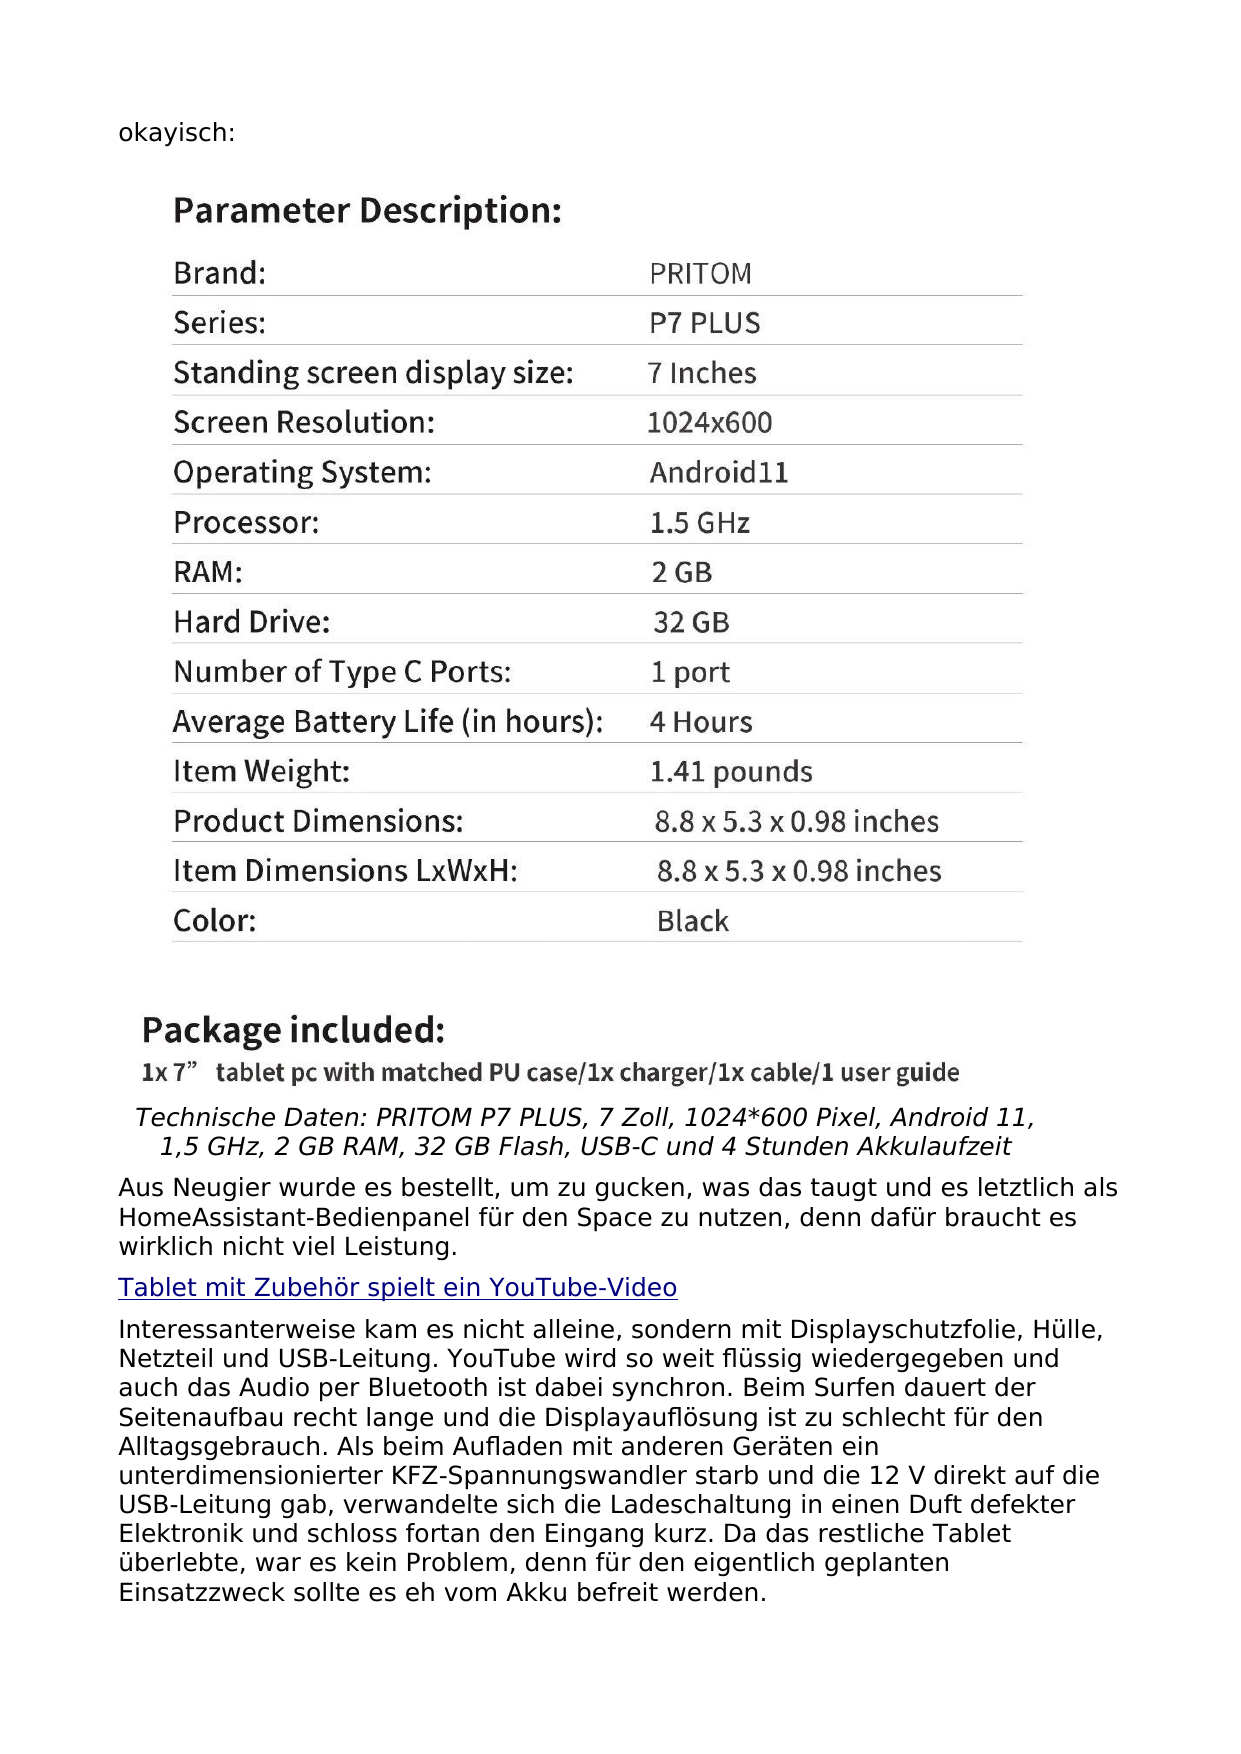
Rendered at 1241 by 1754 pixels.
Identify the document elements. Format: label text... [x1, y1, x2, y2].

text Aus Neugier wurde es bestellt, um zu gucken, was das taugt und es letztlich als HomeAssistant-Bedienpanel für den Space zu nutzen, denn dafür braucht es wirklich nicht viel Leistung. [118, 1174, 1122, 1261]
text Tablet mit Zubehör spielt ein YouTube-Video [118, 1274, 1122, 1303]
text Technische Daten: PRITOM P7 PLUS, 7 Zoll, 1024*600 Pixel, Android 11, 1,5 GHz, 2 GB RAM, 32 GB Flash, USB-C und 4 Stunden Akkulaufzeit [118, 1103, 1056, 1161]
picture [118, 172, 1056, 1103]
text Interessanterweise kam es nicht alleine, sondern mit Displayschutzfolie, Hülle, Netzteil und USB-Leitung. YouTube wird so weit flüssig wiedergegeben und auch das Audio per Bluetooth ist dabei synchron. Beim Surfen dauert der Seitenaufbau recht lange und die Displayauflösung ist zu schlecht für den Alltagsgebrauch. Als beim Aufladen mit anderen Geräten ein unterdimensionierter KFZ-Spannungswandler starb und die 12 V direkt auf die USB-Leitung gab, verwandelte sich die Ladeschaltung in einen Duft defekter Elektronik und schloss fortan den Eingang kurz. Da das restliche Tablet überlebte, war es kein Problem, denn für den eigentlich geplanten Einsatzzweck sollte es eh vom Akku befreit werden. [118, 1315, 1122, 1607]
text okayisch: [118, 118, 1122, 147]
